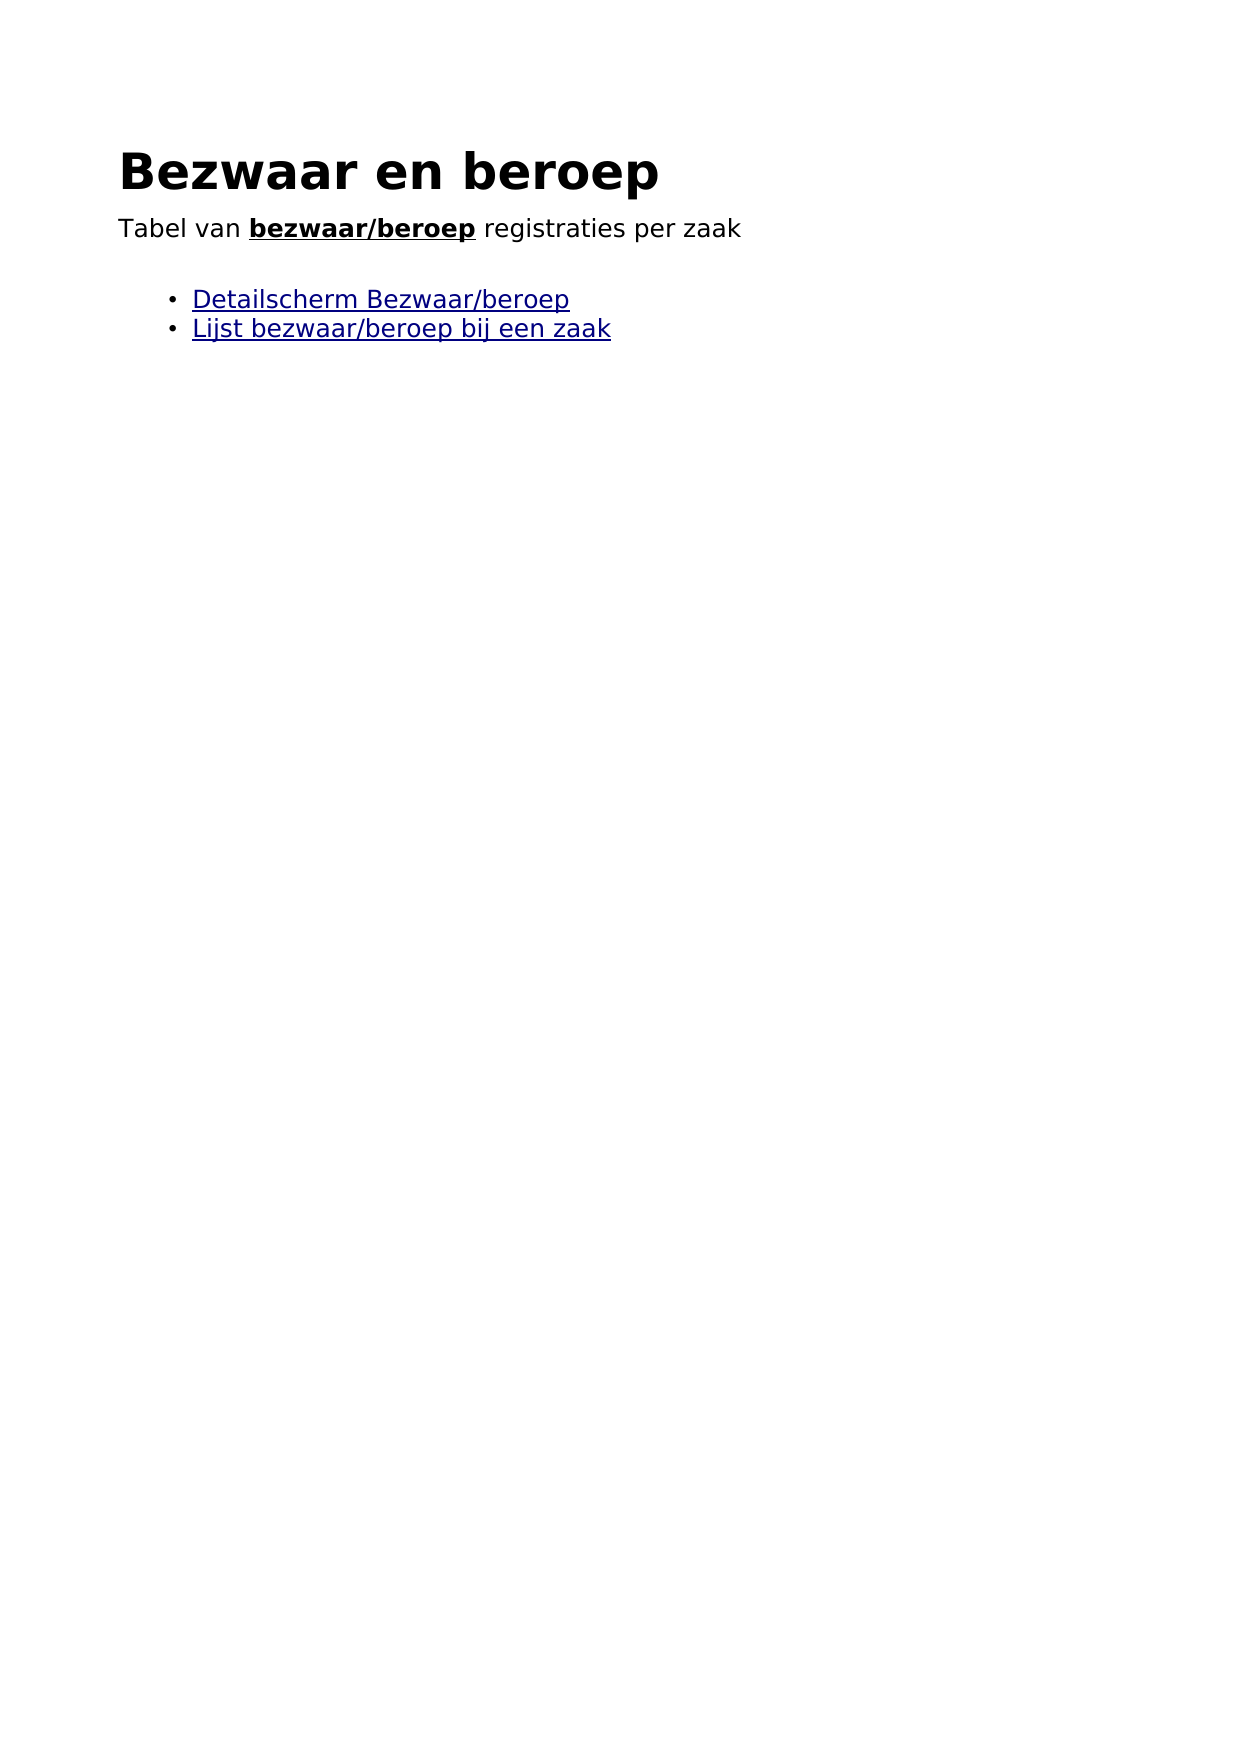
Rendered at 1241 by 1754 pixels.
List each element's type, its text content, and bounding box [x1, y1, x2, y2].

text Tabel van bezwaar/beroep registraties per zaak [118, 214, 1122, 243]
list Lijst bezwaar/beroep bij een zaak [177, 314, 1122, 343]
list Detailscherm Bezwaar/beroep [177, 285, 1122, 314]
subtitle Bezwaar en beroep [118, 143, 1122, 201]
